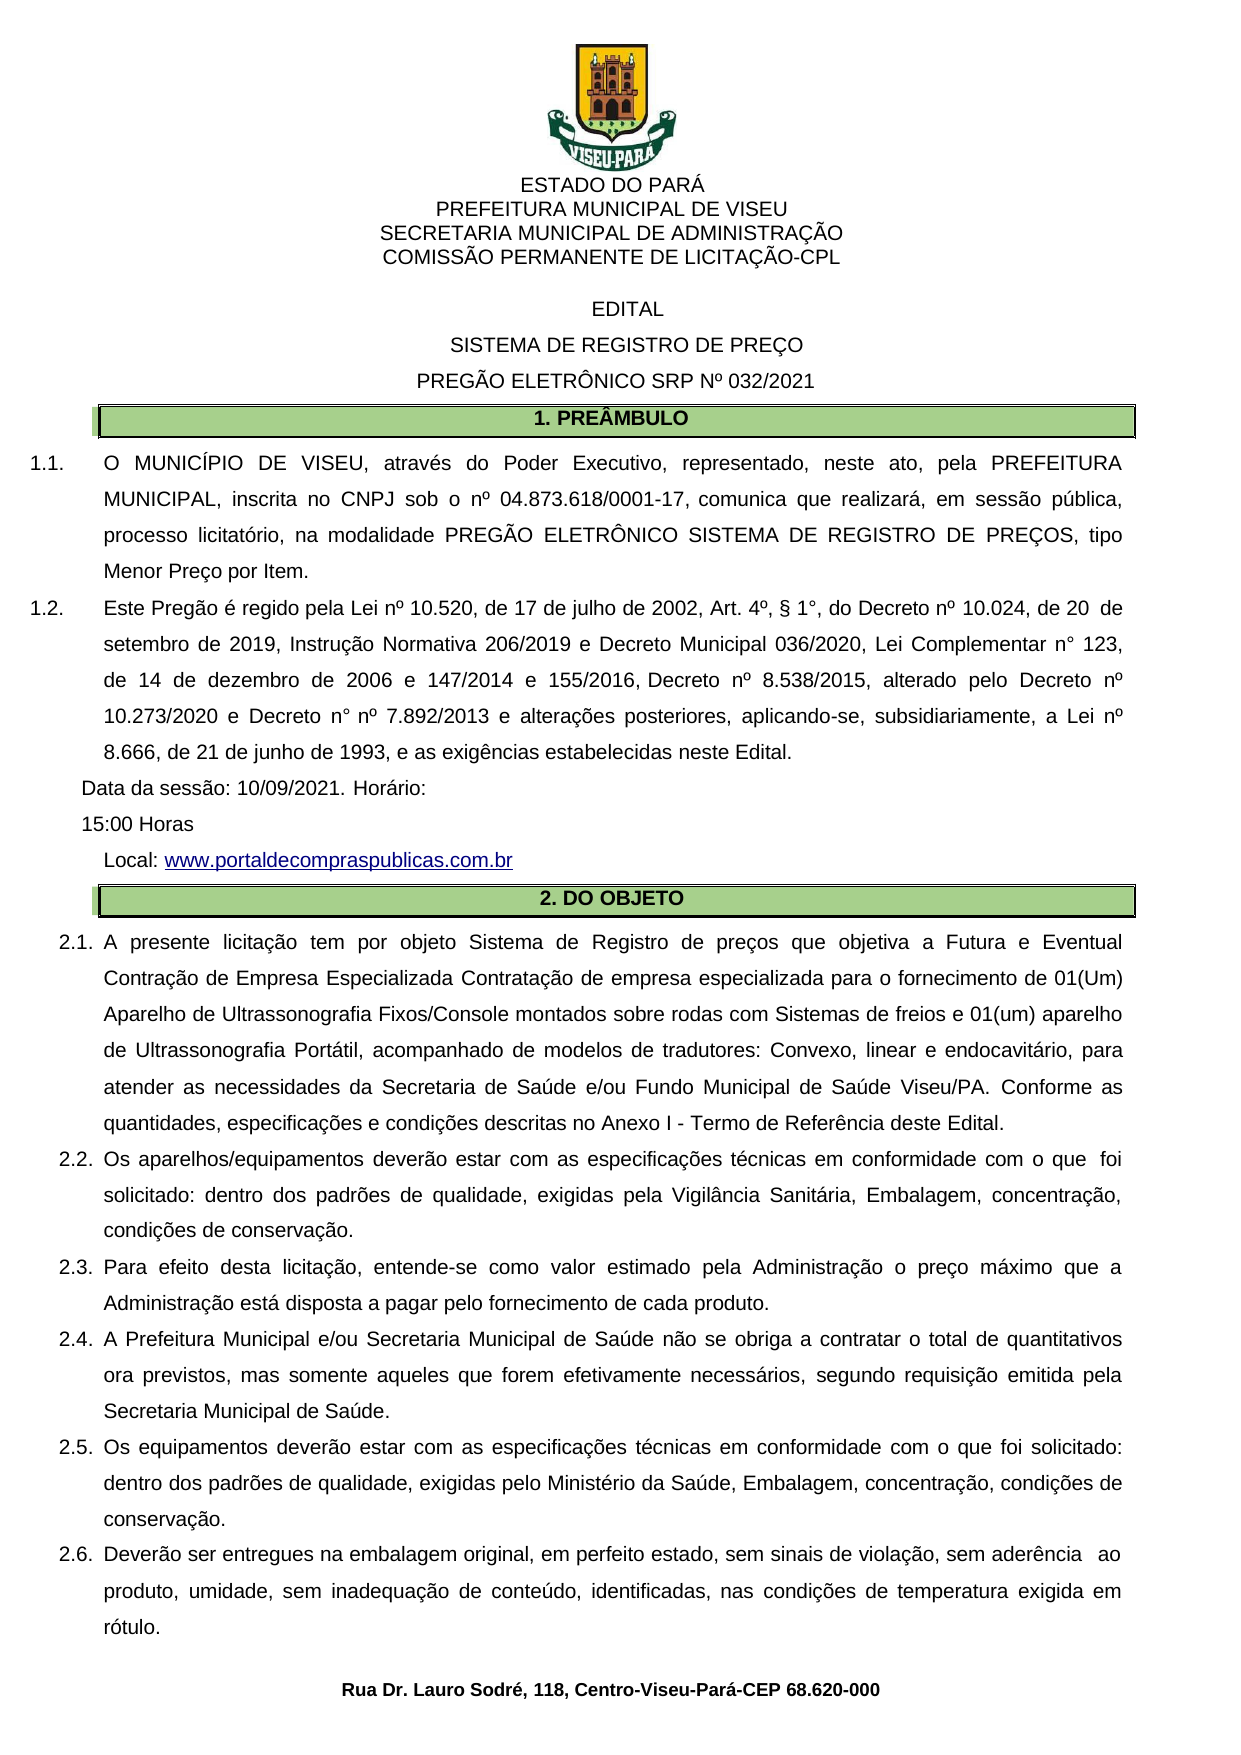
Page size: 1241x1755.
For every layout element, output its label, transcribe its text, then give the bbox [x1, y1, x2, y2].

list A Prefeitura Municipal e/ou Secretaria Municipal de Saúde não se obriga a contratar o total de quantitativos ora previstos, mas somente aqueles que forem efetivamente necessários, segundo requisição emitida pela Secretaria Municipal de Saúde. [81, 1326, 1123, 1423]
list O MUNICÍPIO DE VISEU, através do Poder Executivo, representado, neste ato, pela PREFEITURA MUNICIPAL, inscrita no CNPJ sob o nº 04.873.618/0001-17, comunica que realizará, em sessão pública, processo licitatório, na modalidade PREGÃO ELETRÔNICO SISTEMA DE REGISTRO DE PREÇOS, tipo Menor Preço por Item. [81, 451, 1123, 583]
list Os equipamentos deverão estar com as especificações técnicas em conformidade com o que foi solicitado: dentro dos padrões de qualidade, exigidas pelo Ministério da Saúde, Embalagem, concentração, condições de conservação. [81, 1435, 1123, 1530]
list Para efeito desta licitação, entende-se como valor estimado pela Administração o preço máximo que a Administração está disposta a pagar pelo fornecimento de cada produto. [81, 1255, 1122, 1314]
text Data da sessão: 10/09/2021. Horário: 15:00 Horas [81, 776, 439, 836]
text Local: www.portaldecompraspublicas.com.br [103, 848, 1149, 872]
list A presente licitação tem por objeto Sistema de Registro de preços que objetiva a Futura e Eventual Contração de Empresa Especializada Contratação de empresa especializada para o fornecimento de 01(Um) Aparelho de Ultrassonografia Fixos/Console montados sobre rodas com Sistemas de freios e 01(um) aparelho de Ultrassonografia Portátil, acompanhado de modelos de tradutores: Convexo, linear e endocavitário, para atender as necessidades da Secretaria de Saúde e/ou Fundo Municipal de Saúde Viseu/PA. Conforme as quantidades, especificações e condições descritas no Anexo I - Termo de Referência deste Edital. [81, 930, 1123, 1134]
list Os aparelhos/equipamentos deverão estar com as especificações técnicas em conformidade com o que foi solicitado: dentro dos padrões de qualidade, exigidas pela Vigilância Sanitária, Embalagem, concentração, condições de conservação. [81, 1147, 1122, 1242]
list Este Pregão é regido pela Lei nº 10.520, de 17 de julho de 2002, Art. 4º, § 1°, do Decreto nº 10.024, de 20 de setembro de 2019, Instrução Normativa 206/2019 e Decreto Municipal 036/2020, Lei Complementar n° 123, de 14 de dezembro de 2006 e 147/2014 e 155/2016, Decreto nº 8.538/2015, alterado pelo Decreto nº 10.273/2020 e Decreto n° nº 7.892/2013 e alterações posteriores, aplicando-se, subsidiariamente, a Lei nº 8.666, de 21 de junho de 1993, e as exigências estabelecidas neste Edital. [81, 595, 1123, 764]
text SISTEMA DE REGISTRO DE PREÇO PREGÃO ELETRÔNICO SRP Nº 032/2021 [416, 333, 887, 392]
list Deverão ser entregues na embalagem original, em perfeito estado, sem sinais de violação, sem aderência ao produto, umidade, sem inadequação de conteúdo, identificadas, nas condições de temperatura exigida em rótulo. [81, 1542, 1122, 1638]
text EDITAL [503, 297, 752, 321]
